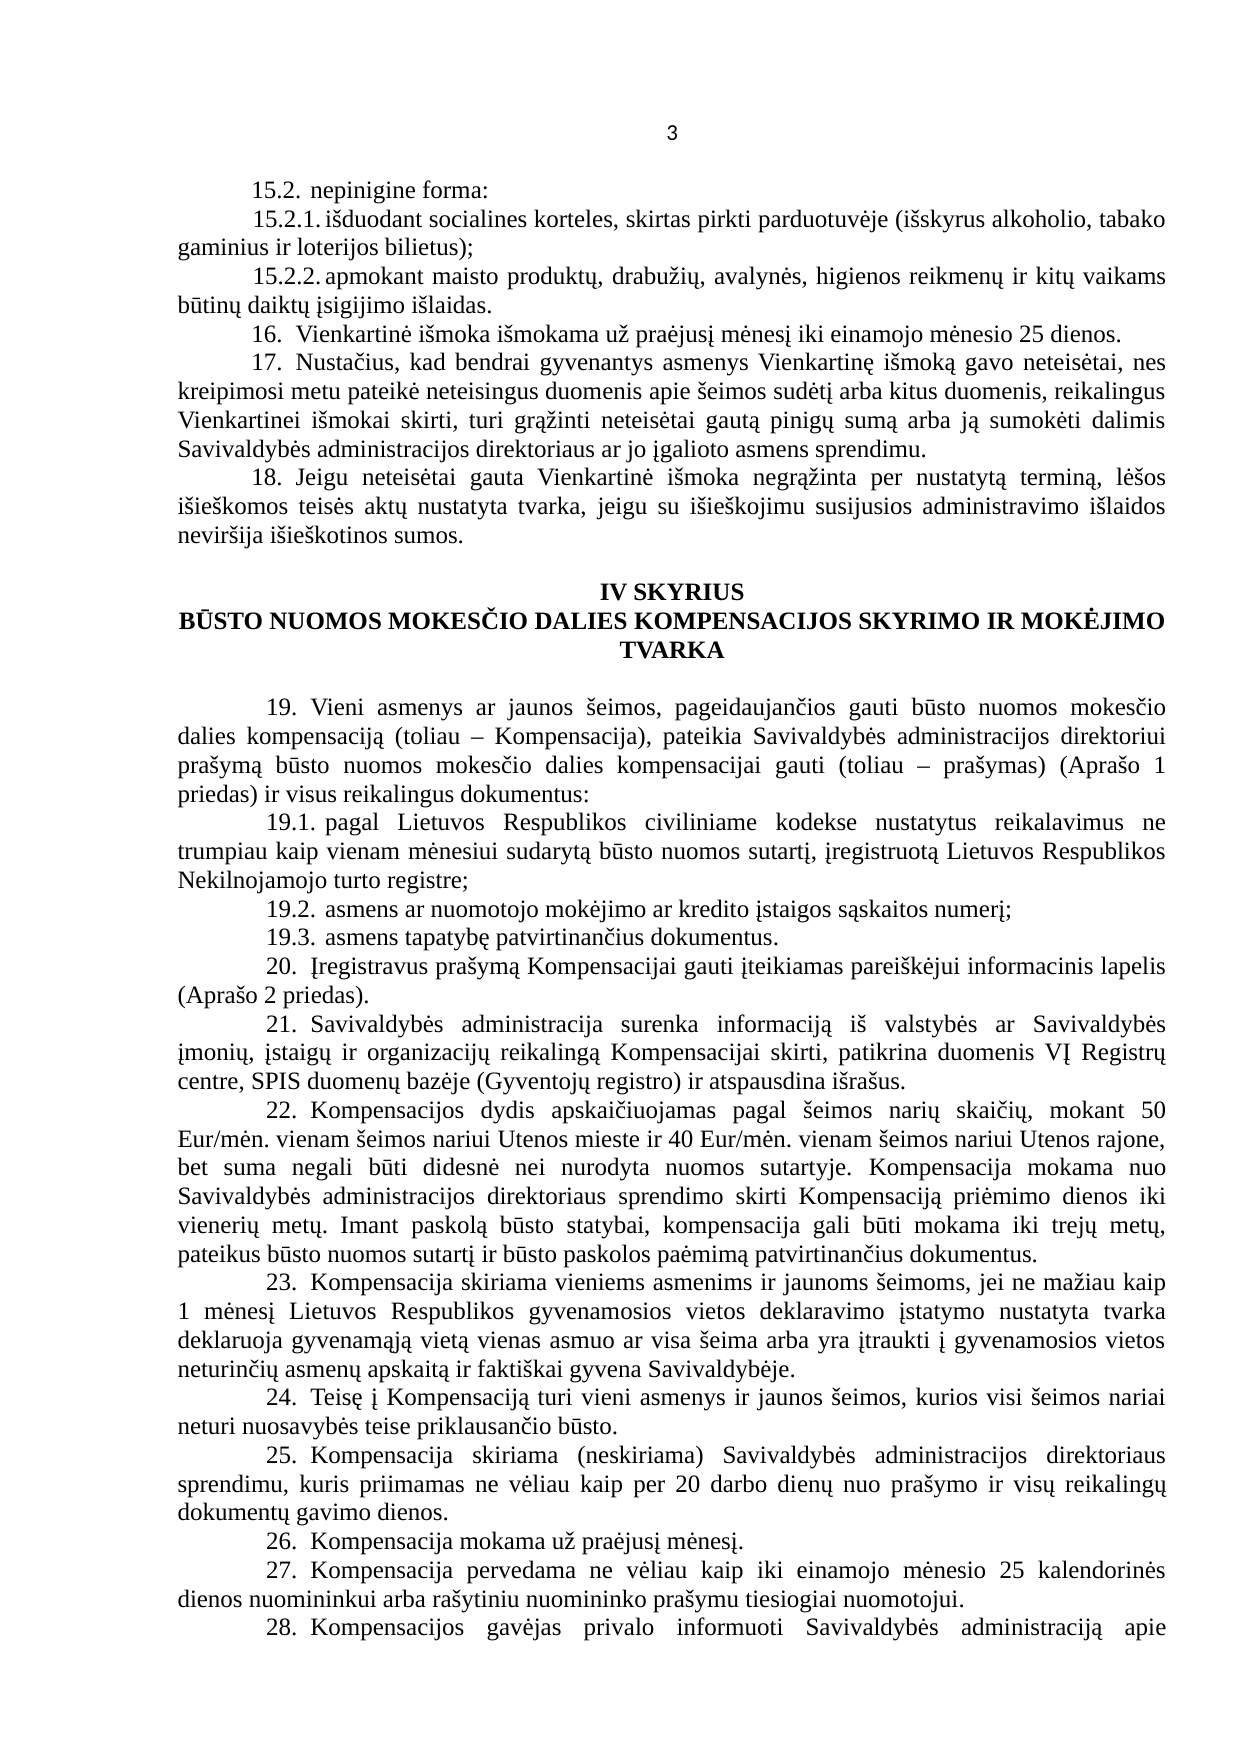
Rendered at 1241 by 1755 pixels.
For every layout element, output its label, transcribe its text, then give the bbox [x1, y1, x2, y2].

text 18. Jeigu neteisėtai gauta Vienkartinė išmoka negrąžinta per nustatytą terminą, lėšos išieškomos teisės aktų nustatyta tvarka, jeigu su išieškojimu susijusios administravimo išlaidos neviršija išieškotinos sumos. [177, 462, 1167, 549]
text 19. Vieni asmenys ar jaunos šeimos, pageidaujančios gauti būsto nuomos mokesčio dalies kompensaciją (toliau – Kompensacija), pateikia Savivaldybės administracijos direktoriui prašymą būsto nuomos mokesčio dalies kompensacijai gauti (toliau – prašymas) (Aprašo 1 priedas) ir visus reikalingus dokumentus: [177, 692, 1167, 807]
text 21. Savivaldybės administracija surenka informaciją iš valstybės ar Savivaldybės įmonių, įstaigų ir organizacijų reikalingą Kompensacijai skirti, patikrina duomenis VĮ Registrų centre, SPIS duomenų bazėje (Gyventojų registro) ir atspausdina išrašus. [177, 1009, 1167, 1095]
text 20. Įregistravus prašymą Kompensacijai gauti įteikiamas pareiškėjui informacinis lapelis (Aprašo 2 priedas). [177, 951, 1167, 1009]
text 19.1. pagal Lietuvos Respublikos civiliniame kodekse nustatytus reikalavimus ne trumpiau kaip vienam mėnesiui sudarytą būsto nuomos sutartį, įregistruotą Lietuvos Respublikos Nekilnojamojo turto registre; [177, 807, 1167, 894]
text 25. Kompensacija skiriama (neskiriama) Savivaldybės administracijos direktoriaus sprendimu, kuris priimamas ne vėliau kaip per 20 darbo dienų nuo prašymo ir visų reikalingų dokumentų gavimo dienos. [177, 1440, 1167, 1526]
text 15.2. nepinigine forma: [177, 175, 1167, 204]
text BŪSTO NUOMOS MOKESČIO DALIES KOMPENSACIJOS SKYRIMO IR MOKĖJIMO TVARKA [177, 606, 1167, 664]
text 19.2. asmens ar nuomotojo mokėjimo ar kredito įstaigos sąskaitos numerį; [177, 894, 1167, 922]
text 22. Kompensacijos dydis apskaičiuojamas pagal šeimos narių skaičių, mokant 50 Eur/mėn. vienam šeimos nariui Utenos mieste ir 40 Eur/mėn. vienam šeimos nariui Utenos rajone, bet suma negali būti didesnė nei nurodyta nuomos sutartyje. Kompensacija mokama nuo Savivaldybės administracijos direktoriaus sprendimo skirti Kompensaciją priėmimo dienos iki vienerių metų. Imant paskolą būsto statybai, kompensacija gali būti mokama iki trejų metų, pateikus būsto nuomos sutartį ir būsto paskolos paėmimą patvirtinančius dokumentus. [177, 1095, 1167, 1267]
text 15.2.2. apmokant maisto produktų, drabužių, avalynės, higienos reikmenų ir kitų vaikams būtinų daiktų įsigijimo išlaidas. [177, 261, 1167, 319]
text 28. Kompensacijos gavėjas privalo informuoti Savivaldybės administraciją apie [177, 1612, 1167, 1641]
text 15.2.1. išduodant socialines korteles, skirtas pirkti parduotuvėje (išskyrus alkoholio, tabako gaminius ir loterijos bilietus); [177, 204, 1167, 261]
text 19.3. asmens tapatybę patvirtinančius dokumentus. [177, 922, 1167, 951]
text 16. Vienkartinė išmoka išmokama už praėjusį mėnesį iki einamojo mėnesio 25 dienos. [177, 319, 1167, 347]
text 26. Kompensacija mokama už praėjusį mėnesį. [177, 1526, 1167, 1555]
text 23. Kompensacija skiriama vieniems asmenims ir jaunoms šeimoms, jei ne mažiau kaip 1 mėnesį Lietuvos Respublikos gyvenamosios vietos deklaravimo įstatymo nustatyta tvarka deklaruoja gyvenamąją vietą vienas asmuo ar visa šeima arba yra įtraukti į gyvenamosios vietos neturinčių asmenų apskaitą ir faktiškai gyvena Savivaldybėje. [177, 1267, 1167, 1382]
text 17. Nustačius, kad bendrai gyvenantys asmenys Vienkartinę išmoką gavo neteisėtai, nes kreipimosi metu pateikė neteisingus duomenis apie šeimos sudėtį arba kitus duomenis, reikalingus Vienkartinei išmokai skirti, turi grąžinti neteisėtai gautą pinigų sumą arba ją sumokėti dalimis Savivaldybės administracijos direktoriaus ar jo įgalioto asmens sprendimu. [177, 347, 1167, 462]
text 27. Kompensacija pervedama ne vėliau kaip iki einamojo mėnesio 25 kalendorinės dienos nuomininkui arba rašytiniu nuomininko prašymu tiesiogiai nuomotojui. [177, 1555, 1167, 1612]
text 24. Teisę į Kompensaciją turi vieni asmenys ir jaunos šeimos, kurios visi šeimos nariai neturi nuosavybės teise priklausančio būsto. [177, 1382, 1167, 1440]
text IV SKYRIUS [177, 577, 1167, 606]
